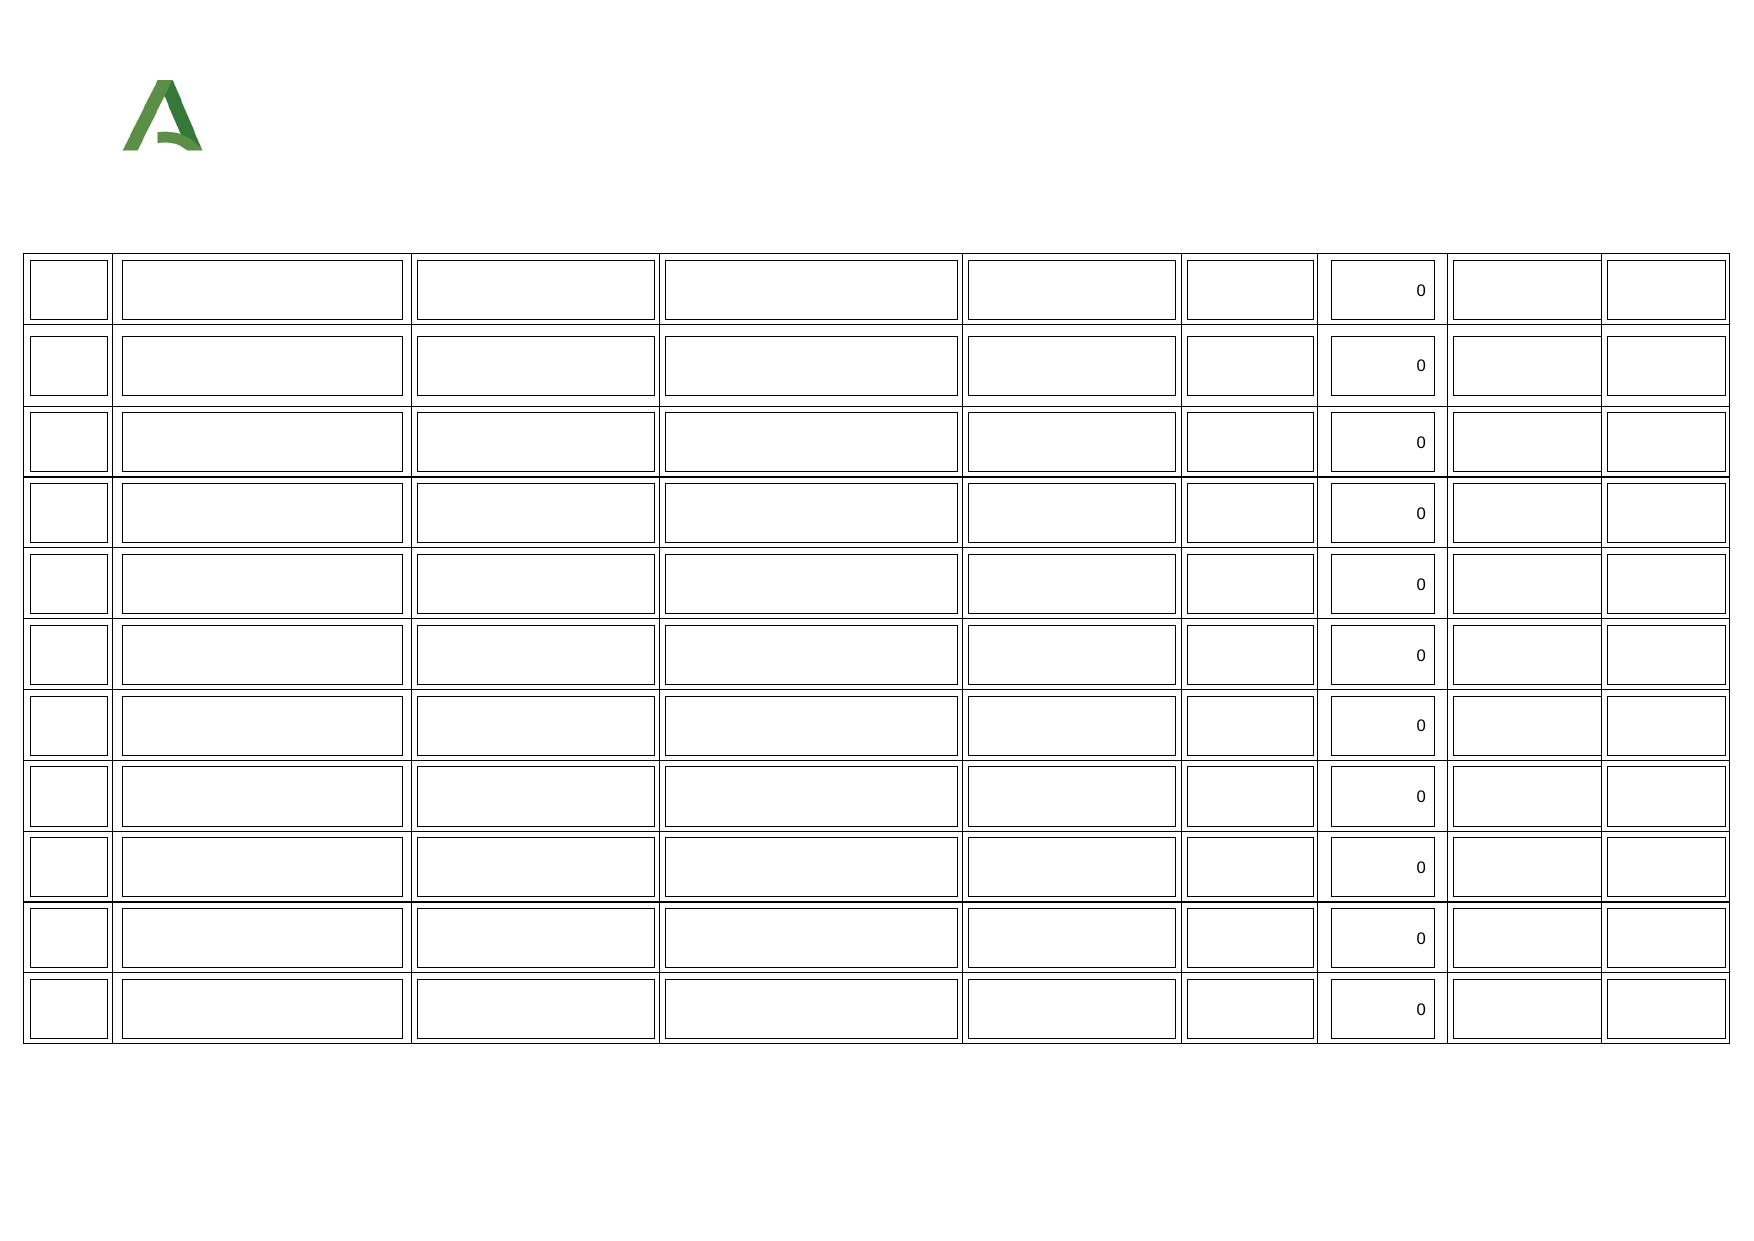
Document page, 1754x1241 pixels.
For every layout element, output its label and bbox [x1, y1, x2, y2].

table_cell [660, 690, 962, 760]
table_cell [1602, 690, 1729, 760]
table_cell [1602, 903, 1729, 972]
table_cell [1448, 973, 1601, 1043]
table_cell [1318, 973, 1447, 1043]
table_cell [963, 832, 1181, 901]
table_cell [963, 478, 1181, 547]
table_cell [24, 254, 112, 324]
table_cell [660, 619, 962, 689]
table_cell [1448, 325, 1601, 406]
table_cell [1182, 761, 1317, 831]
table_cell [1602, 619, 1729, 689]
table_cell [963, 325, 1181, 406]
table_cell [660, 478, 962, 547]
table_cell [24, 548, 112, 618]
table_cell [1182, 325, 1317, 406]
table_cell [412, 761, 659, 831]
table_cell [412, 973, 659, 1043]
table_cell [412, 407, 659, 476]
table_cell [963, 761, 1181, 831]
table_cell [24, 832, 112, 901]
table_cell [1602, 761, 1729, 831]
table_cell [24, 478, 112, 547]
table_cell [1448, 478, 1601, 547]
table_cell [1448, 832, 1601, 901]
table_cell [24, 903, 112, 972]
table_cell [963, 619, 1181, 689]
table_cell [963, 973, 1181, 1043]
table_cell [1602, 973, 1729, 1043]
table_cell [660, 548, 962, 618]
table_cell [963, 690, 1181, 760]
table_cell [1182, 407, 1317, 476]
table_cell [1182, 548, 1317, 618]
table_cell [412, 254, 659, 324]
table_cell [1318, 903, 1447, 972]
table_cell [1182, 690, 1317, 760]
table_cell [113, 254, 411, 324]
table_cell [113, 619, 411, 689]
table_cell [1448, 619, 1601, 689]
table_cell [660, 407, 962, 476]
table_cell [24, 690, 112, 760]
table_cell [1602, 478, 1729, 547]
table_cell [1318, 832, 1447, 901]
table_cell [113, 325, 411, 406]
table_cell [660, 832, 962, 901]
table_cell [1602, 832, 1729, 901]
table_cell [1318, 619, 1447, 689]
table_cell [1318, 548, 1447, 618]
table_cell [1182, 973, 1317, 1043]
table_cell [1602, 548, 1729, 618]
table_cell [24, 619, 112, 689]
table_cell [660, 761, 962, 831]
table_cell [1318, 407, 1447, 476]
table_cell [1318, 761, 1447, 831]
table_cell [412, 478, 659, 547]
table_cell [660, 973, 962, 1043]
table_cell [1182, 254, 1317, 324]
table_cell [113, 973, 411, 1043]
table_cell [412, 619, 659, 689]
table_cell [1448, 548, 1601, 618]
table_cell [1448, 903, 1601, 972]
table_cell [1182, 478, 1317, 547]
table_cell [963, 548, 1181, 618]
table_cell [113, 690, 411, 760]
table_cell [113, 478, 411, 547]
table_cell [412, 832, 659, 901]
table_cell [963, 407, 1181, 476]
table_cell [1602, 407, 1729, 476]
table_cell [963, 254, 1181, 324]
table_cell [24, 761, 112, 831]
table_cell [113, 903, 411, 972]
table_cell [412, 325, 659, 406]
table_cell [1448, 254, 1601, 324]
table_cell [24, 973, 112, 1043]
table_cell [660, 903, 962, 972]
table_cell [1602, 254, 1729, 324]
table_cell [660, 325, 962, 406]
table_cell [1602, 325, 1729, 406]
table_cell [1182, 903, 1317, 972]
table_cell [113, 548, 411, 618]
table_cell [1182, 832, 1317, 901]
table_cell [412, 903, 659, 972]
table_cell [113, 832, 411, 901]
table_cell [1448, 761, 1601, 831]
table_cell [1182, 619, 1317, 689]
table_cell [412, 548, 659, 618]
table_cell [1318, 325, 1447, 406]
table_cell [24, 407, 112, 476]
picture [118, 76, 207, 155]
table_cell [1448, 407, 1601, 476]
table_cell [113, 761, 411, 831]
table_cell [660, 254, 962, 324]
table_cell [1448, 690, 1601, 760]
table_cell [1318, 690, 1447, 760]
table_cell [24, 325, 112, 406]
table_cell [1318, 254, 1447, 324]
table_cell [963, 903, 1181, 972]
table_cell [113, 407, 411, 476]
table_cell [412, 690, 659, 760]
table_cell [1318, 478, 1447, 547]
